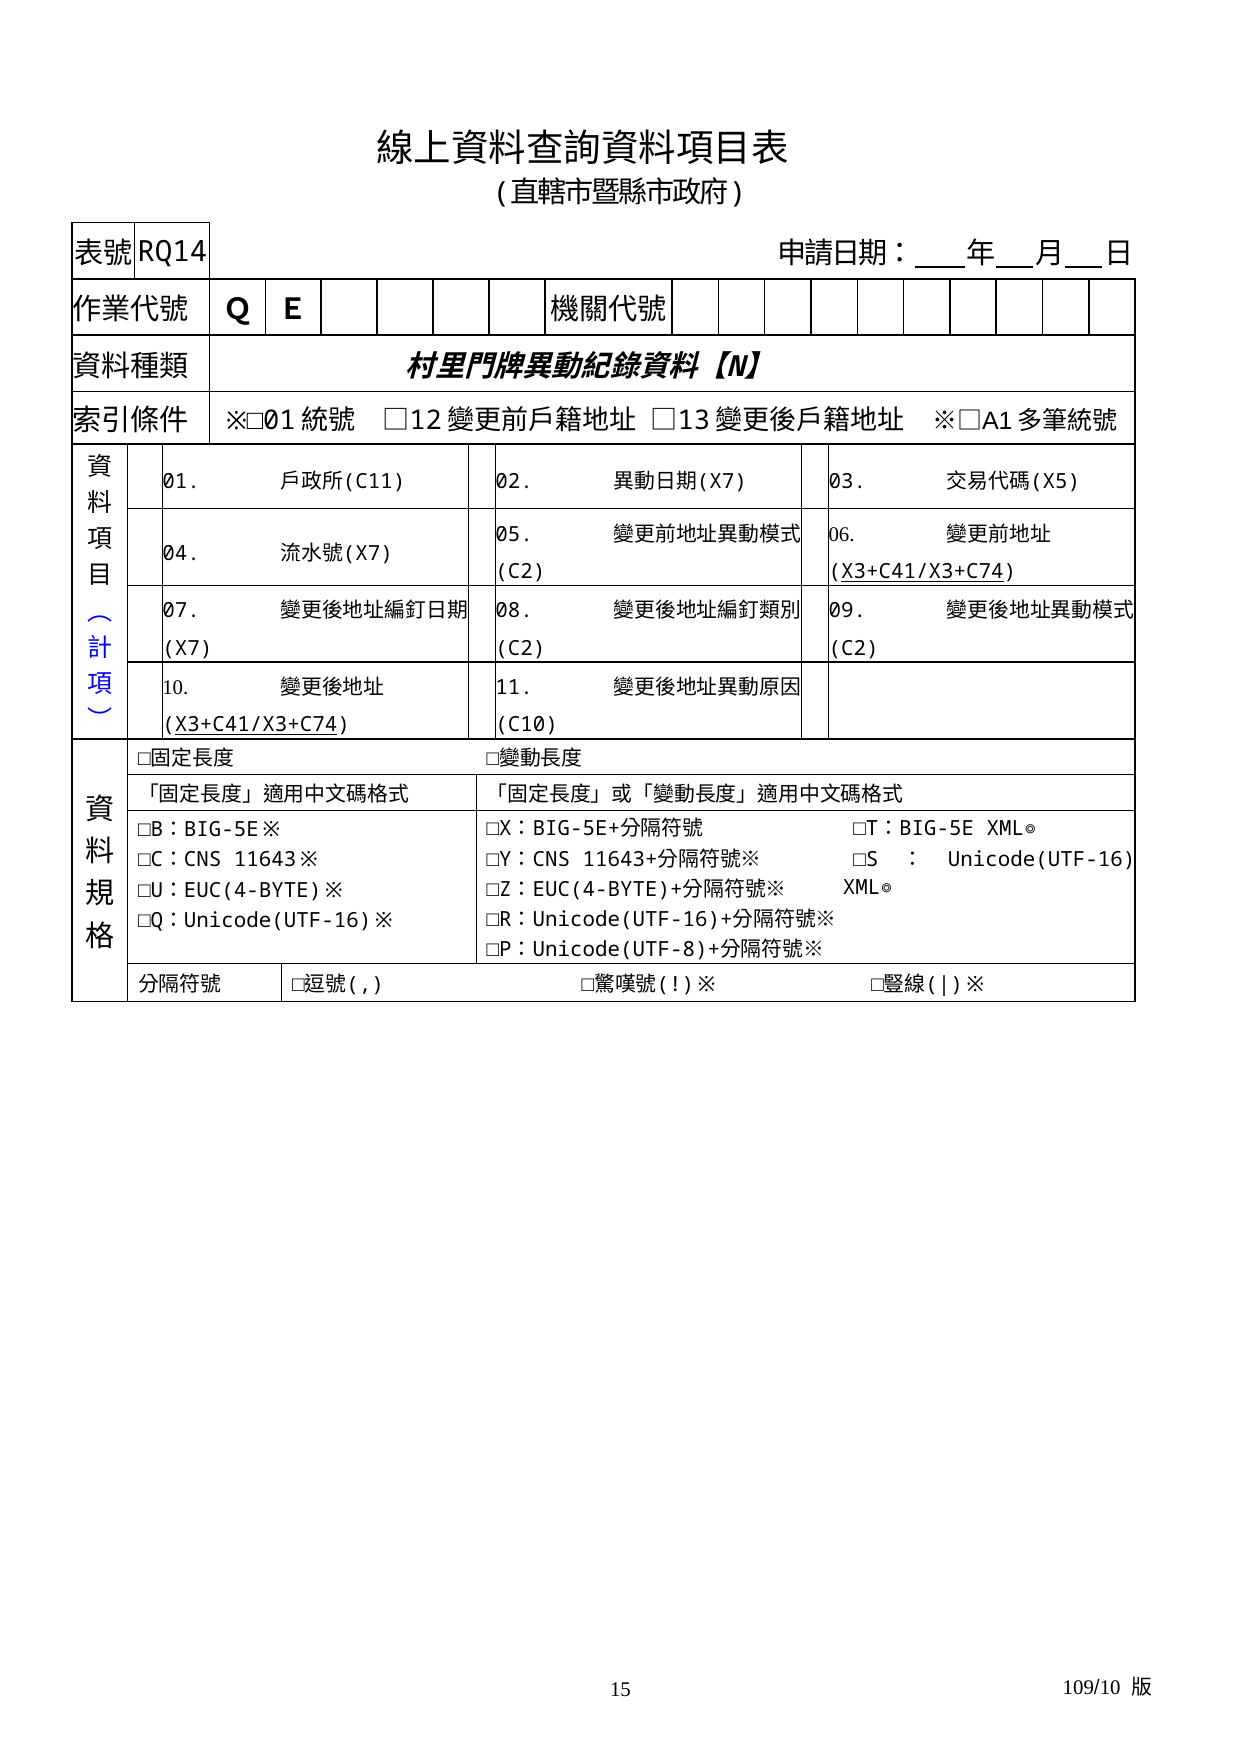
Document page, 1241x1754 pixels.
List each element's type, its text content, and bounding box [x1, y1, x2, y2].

table_cell □固定長度 [128, 740, 476, 774]
table_cell 「固定長度」適用中文碼格式 [128, 775, 476, 810]
table_cell [812, 280, 857, 334]
table_cell 「固定長度」或「變動長度」適用中文碼格式 [477, 775, 1134, 810]
table_cell [434, 280, 488, 334]
table_cell [997, 280, 1042, 334]
table_cell ※□01統號 □12變更前戶籍地址 □13變更後戶籍地址 ※□A1多筆統號 [210, 392, 1134, 443]
table_cell 戶政所(C11) [163, 445, 468, 508]
table_cell [802, 663, 828, 738]
table_cell [829, 663, 1134, 738]
table_cell 資料項目︵計 項︶ [73, 445, 127, 738]
table_cell [490, 280, 544, 334]
table_cell □驚嘆號(!)※ [571, 964, 861, 1001]
table_cell 機關代號 [546, 280, 671, 334]
table_cell 異動日期(X7) [496, 445, 801, 508]
table_cell [378, 280, 432, 334]
table_cell □逗號(,) [282, 964, 571, 1001]
table_cell 交易代碼(X5) [829, 445, 1134, 508]
table_cell [322, 280, 376, 334]
table_header 線上資料查詢資料項目表 [238, 105, 926, 163]
text (直轄市暨縣市政府) [89, 176, 1152, 209]
table_cell 變更前地址異動模式(C2) [496, 509, 801, 585]
table_cell Ｅ [266, 280, 320, 334]
table_cell [469, 509, 495, 585]
table_header RQ14 [135, 223, 209, 278]
table_cell □豎線(|)※ [861, 964, 1134, 1001]
table_cell [1090, 280, 1134, 334]
table_cell □變動長度 [476, 740, 1134, 774]
table_cell [128, 663, 162, 738]
table_cell [802, 586, 828, 661]
table_cell 變更後地址異動原因(C10) [496, 663, 801, 738]
table_cell 變更後地址編釘類別(C2) [496, 586, 801, 661]
table_cell 流水號(X7) [163, 509, 468, 585]
table_cell [904, 280, 949, 334]
table_cell [469, 586, 495, 661]
table_cell 資料種類 [73, 336, 209, 391]
table_cell [469, 445, 495, 508]
table_cell [765, 280, 810, 334]
table_cell Ｑ [210, 280, 265, 334]
table_cell [802, 509, 828, 585]
table_cell [128, 509, 162, 585]
table_cell [673, 280, 718, 334]
table_cell [1043, 280, 1088, 334]
table_cell 分隔符號 [128, 964, 281, 1001]
table_cell [951, 280, 995, 334]
table_cell [858, 280, 903, 334]
table_cell 作業代號 [73, 280, 209, 334]
table_cell 資料規格 [73, 740, 127, 1001]
table_cell 變更後地址異動模式(C2) [829, 586, 1134, 661]
table_cell □T：BIG-5E XML◎ □S：Unicode(UTF-16) XML◎ [843, 811, 1134, 963]
table_cell 變更後地址編釘日期(X7) [163, 586, 468, 661]
table_cell [128, 586, 162, 661]
table_cell □B：BIG-5E※ □C：CNS 11643※ □U：EUC(4-BYTE)※ □Q：Unicode(UTF-16)※ [128, 811, 476, 963]
table_cell 變更前地址(X3+C41/X3+C74) [829, 509, 1134, 585]
table_cell [802, 445, 828, 508]
table_cell [719, 280, 764, 334]
table_cell □X：BIG-5E+分隔符號 □Y：CNS 11643+分隔符號※ □Z：EUC(4-BYTE)+分隔符號※ □R：Unicode(UTF-16)+分隔符號※ □P：Unicode(UTF-8)+分隔符號※ [477, 811, 843, 963]
table_cell [469, 663, 495, 738]
table_cell 村里門牌異動紀錄資料【N】 [210, 336, 1134, 391]
table_cell 變更後地址(X3+C41/X3+C74) [163, 663, 468, 738]
table_cell 索引條件 [73, 392, 209, 443]
table_header 申請日期： 年 月 日 [210, 222, 1135, 278]
table_header 表號 [73, 223, 134, 278]
table_cell [128, 445, 162, 508]
